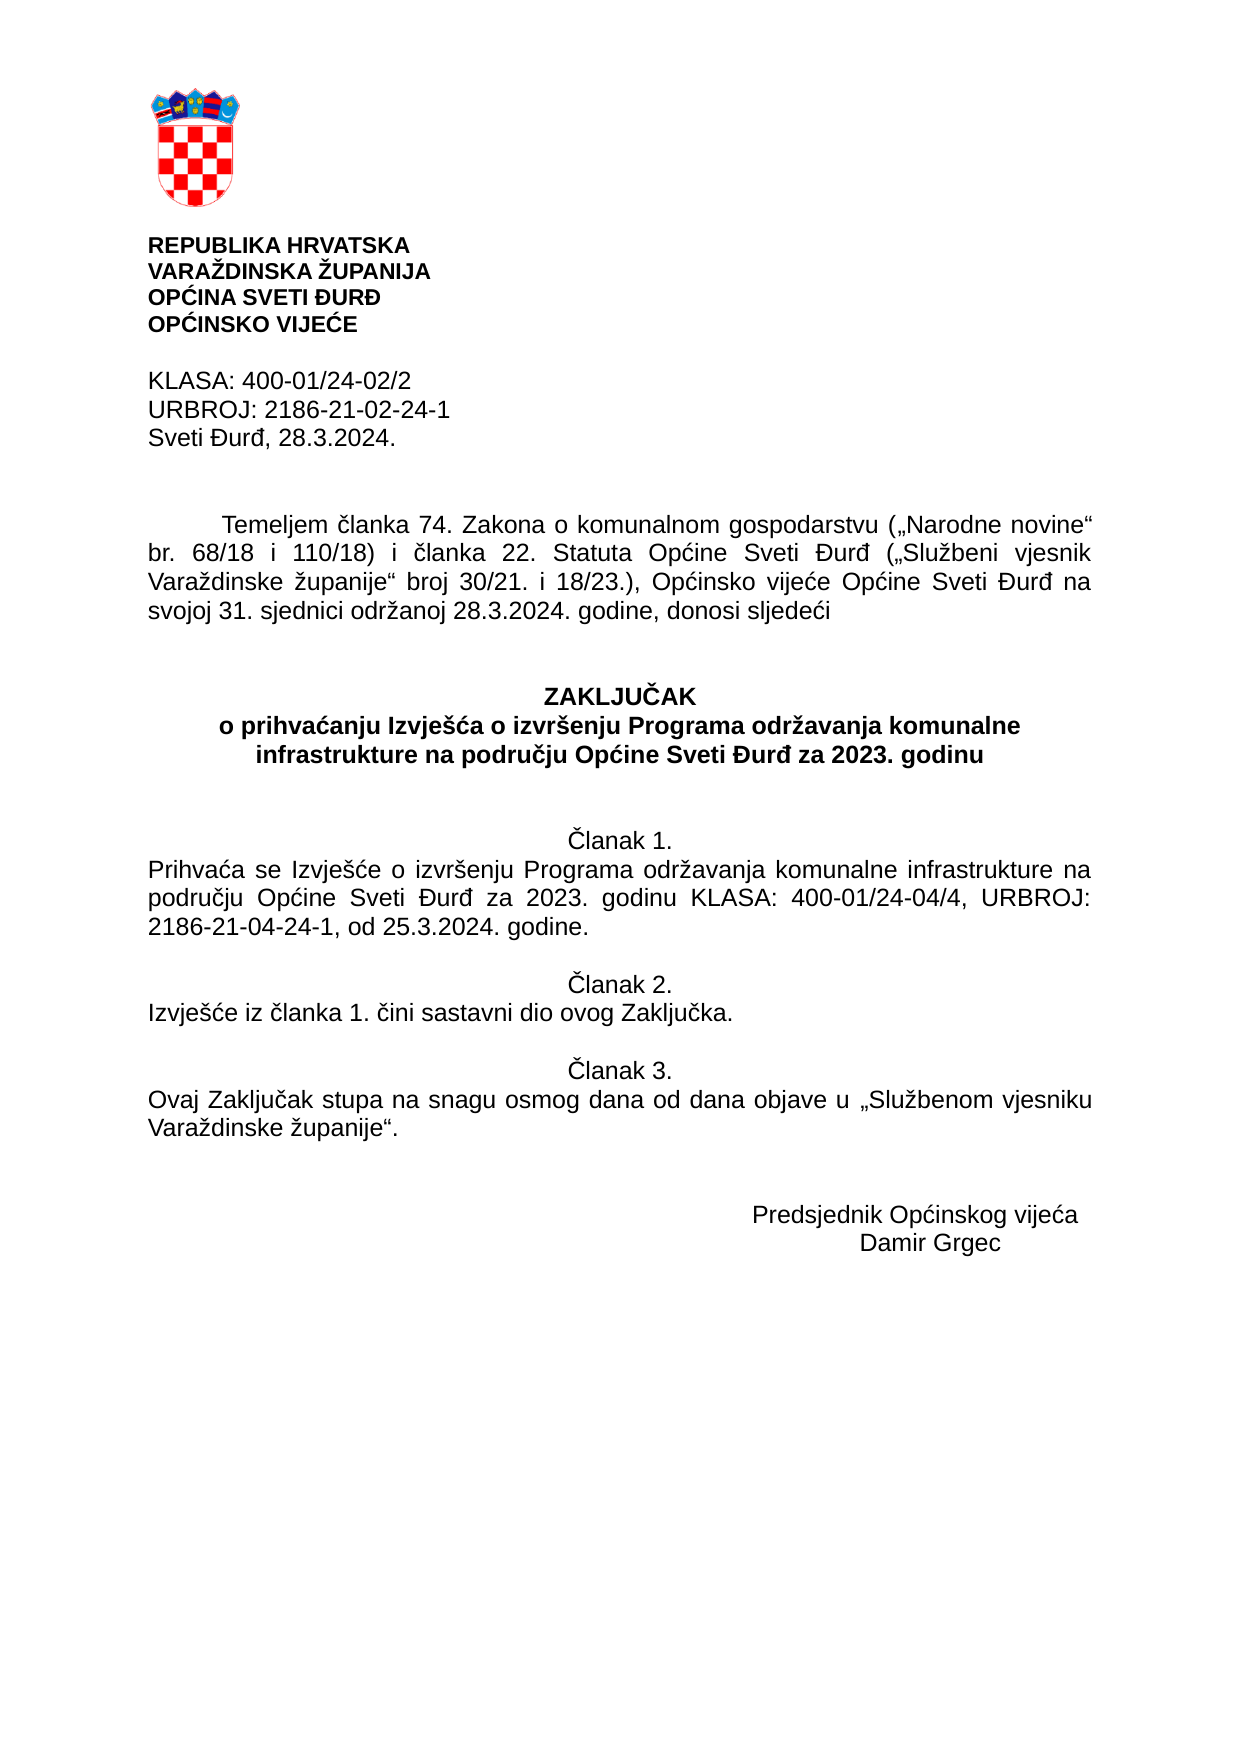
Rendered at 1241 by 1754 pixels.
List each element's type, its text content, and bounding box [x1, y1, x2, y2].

text Članak 2. [148, 969, 1093, 998]
text Damir Grgec [768, 1228, 1093, 1257]
text OPĆINA SVETI ĐURĐ [148, 284, 1093, 311]
text Ovaj Zaključak stupa na snagu osmog dana od dana objave u „Službenom vjesniku Varaždinske županije“. [148, 1084, 1093, 1142]
text KLASA: 400-01/24-02/2 [148, 366, 1093, 394]
text Članak 3. [148, 1056, 1093, 1084]
text REPUBLIKA HRVATSKA [148, 232, 1093, 258]
text OPĆINSKO VIJEĆE [148, 311, 1093, 337]
text URBROJ: 2186-21-02-24-1 [148, 394, 1093, 423]
text ZAKLJUČAK [148, 682, 1093, 711]
text Izvješće iz članka 1. čini sastavni dio ovog Zaključka. [148, 998, 1093, 1027]
text Sveti Đurđ, 28.3.2024. [148, 423, 1093, 452]
text VARAŽDINSKA ŽUPANIJA [148, 258, 1093, 284]
text Temeljem članka 74. Zakona o komunalnom gospodarstvu („Narodne novine“ br. 68/18 i 110/18) i članka 22. Statuta Općine Sveti Đurđ („Službeni vjesnik Varaždinske županije“ broj 30/21. i 18/23.), Općinsko vijeće Općine Sveti Đurđ na svojoj 31. sjednici održanoj 28.3.2024. godine, donosi sljedeći [148, 509, 1093, 624]
text Predsjednik Općinskog vijeća [148, 1199, 1093, 1228]
text Članak 1. [148, 826, 1093, 854]
text Prihvaća se Izvješće o izvršenju Programa održavanja komunalne infrastrukture na području Općine Sveti Đurđ za 2023. godinu KLASA: 400-01/24-04/4, URBROJ: 2186-21-04-24-1, od 25.3.2024. godine. [148, 854, 1093, 941]
text o prihvaćanju Izvješća o izvršenju Programa održavanja komunalne infrastrukture na području Općine Sveti Đurđ za 2023. godinu [148, 711, 1093, 768]
